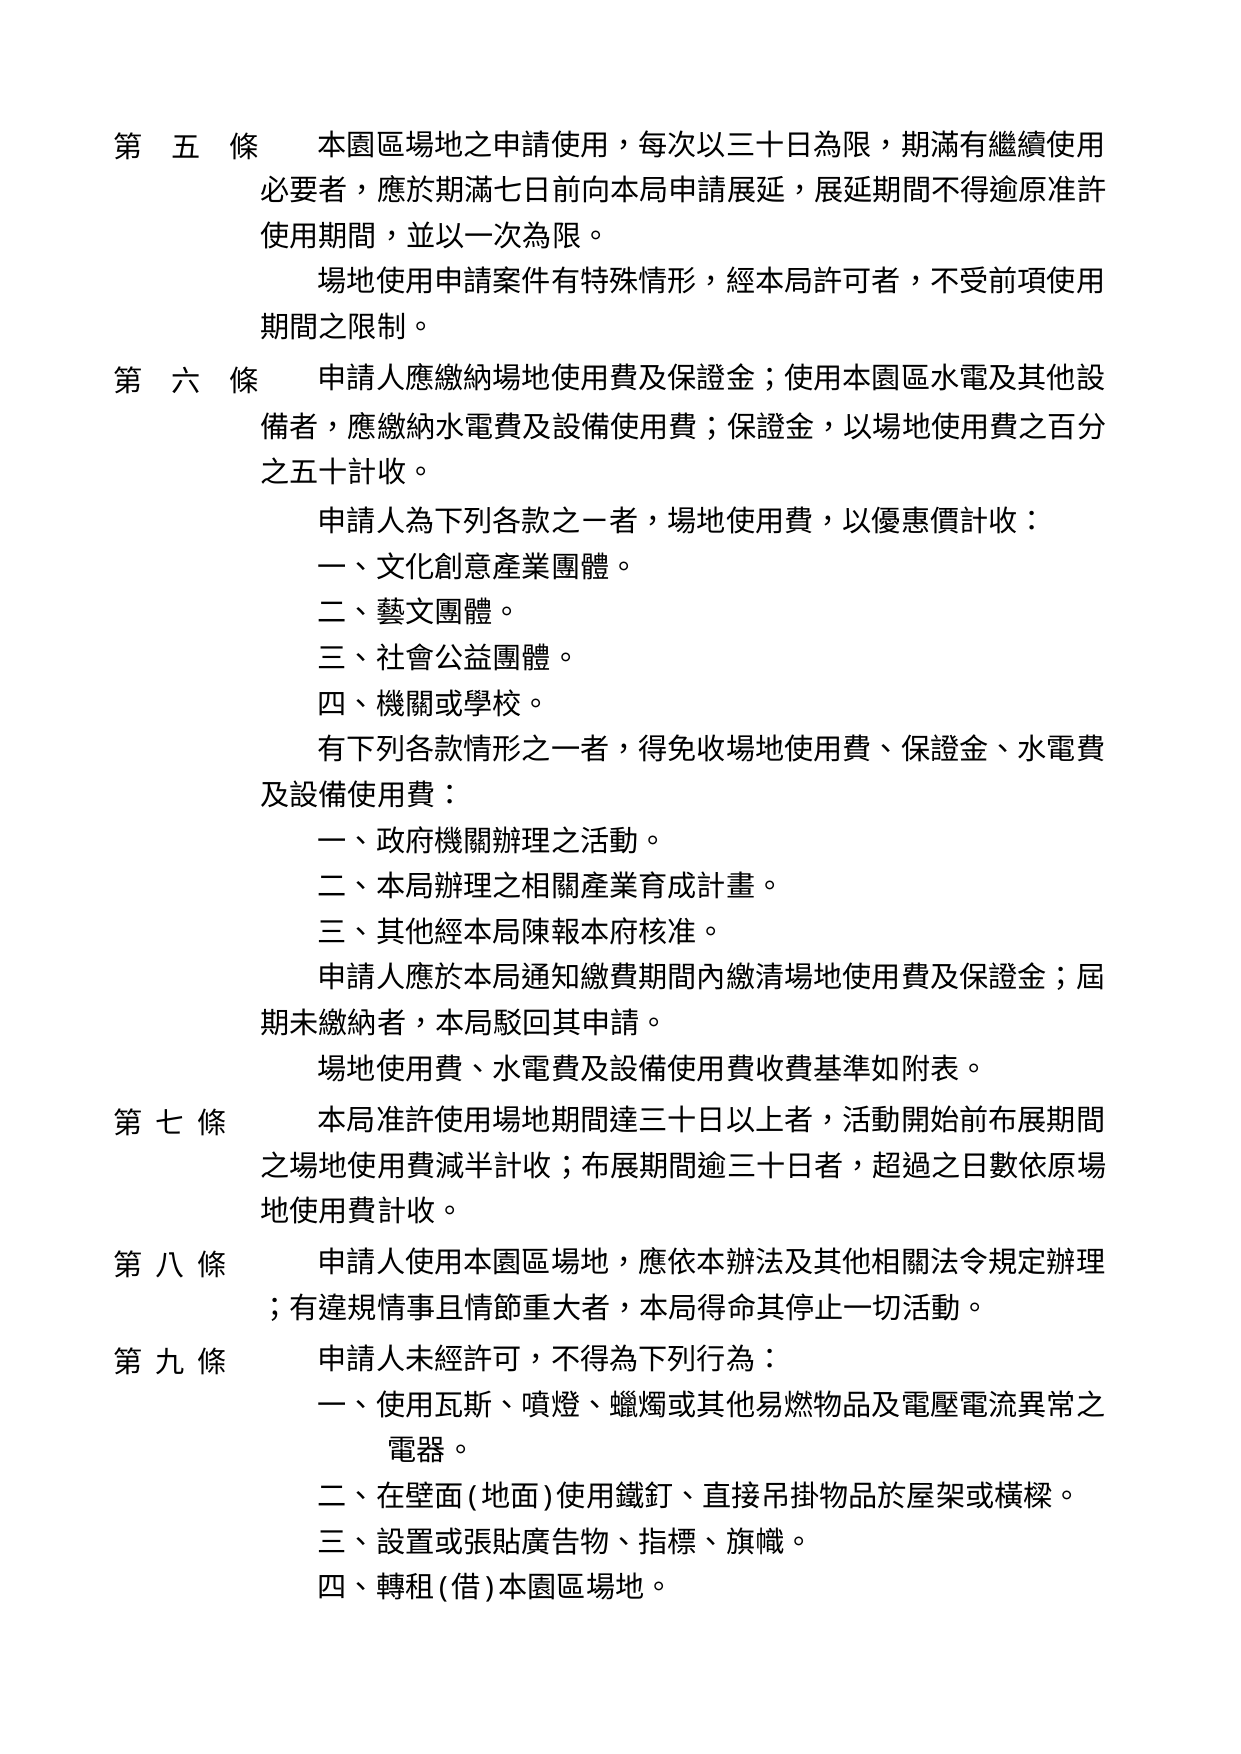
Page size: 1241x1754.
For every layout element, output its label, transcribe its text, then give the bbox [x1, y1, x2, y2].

table_cell 本園區場地之申請使用，每次以三十日為限，期滿有繼續使用必要者，應於期滿七日前向本局申請展延，展延期間不得逾原准許使用期間，並以一次為限。 場地使用申請案件有特殊情形，經本局許可者，不受前項使用期間之限制。 [266, 118, 1104, 352]
table_cell 申請人使用本園區場地，應依本辦法及其他相關法令規定辦理 ；有違規情事且情節重大者，本局得命其停止一切活動。 [266, 1236, 1104, 1333]
table_cell 申請人未經許可，不得為下列行為： 一、使用瓦斯、噴燈、蠟燭或其他易燃物品及電壓電流異常之 電器。 二、在壁面(地面)使用鐵釘、直接吊掛物品於屋架或橫樑。 三、設置或張貼廣告物、指標、旗幟。 四、轉租(借)本園區場地。 五、擅接電源。 六、使用非許可範圍之場地。 七、未依許可之路線及時段使用車輛。 八、於非許可之時間演出或綵排。 九、其他本局公告禁止之行為。 申請人違反前項第六款規定者，本局除依第十二條規定辦理外 ，得命申請人補繳場地使用費。 [266, 1333, 1104, 1612]
table_cell 第 六 條 [118, 352, 266, 1093]
table_cell 第 五 條 [118, 118, 266, 352]
table_cell 本局准許使用場地期間達三十日以上者，活動開始前布展期間之場地使用費減半計收；布展期間逾三十日者，超過之日數依原場地使用費計收。 [266, 1094, 1104, 1236]
table_cell 第 九 條 [118, 1333, 266, 1612]
table_cell 第 七 條 [118, 1094, 266, 1236]
table_cell 申請人應繳納場地使用費及保證金；使用本園區水電及其他設備者，應繳納水電費及設備使用費；保證金，以場地使用費之百分之五十計收。 申請人為下列各款之ㄧ者，場地使用費，以優惠價計收： 一、文化創意產業團體。 二、藝文團體。 三、社會公益團體。 四、機關或學校。 有下列各款情形之一者，得免收場地使用費、保證金、水電費及設備使用費： 一、政府機關辦理之活動。 二、本局辦理之相關產業育成計畫。 三、其他經本局陳報本府核准。 申請人應於本局通知繳費期間內繳清場地使用費及保證金；屆期未繳納者，本局駁回其申請。 場地使用費、水電費及設備使用費收費基準如附表。 [266, 352, 1104, 1093]
table_cell 第 八 條 [118, 1236, 266, 1333]
